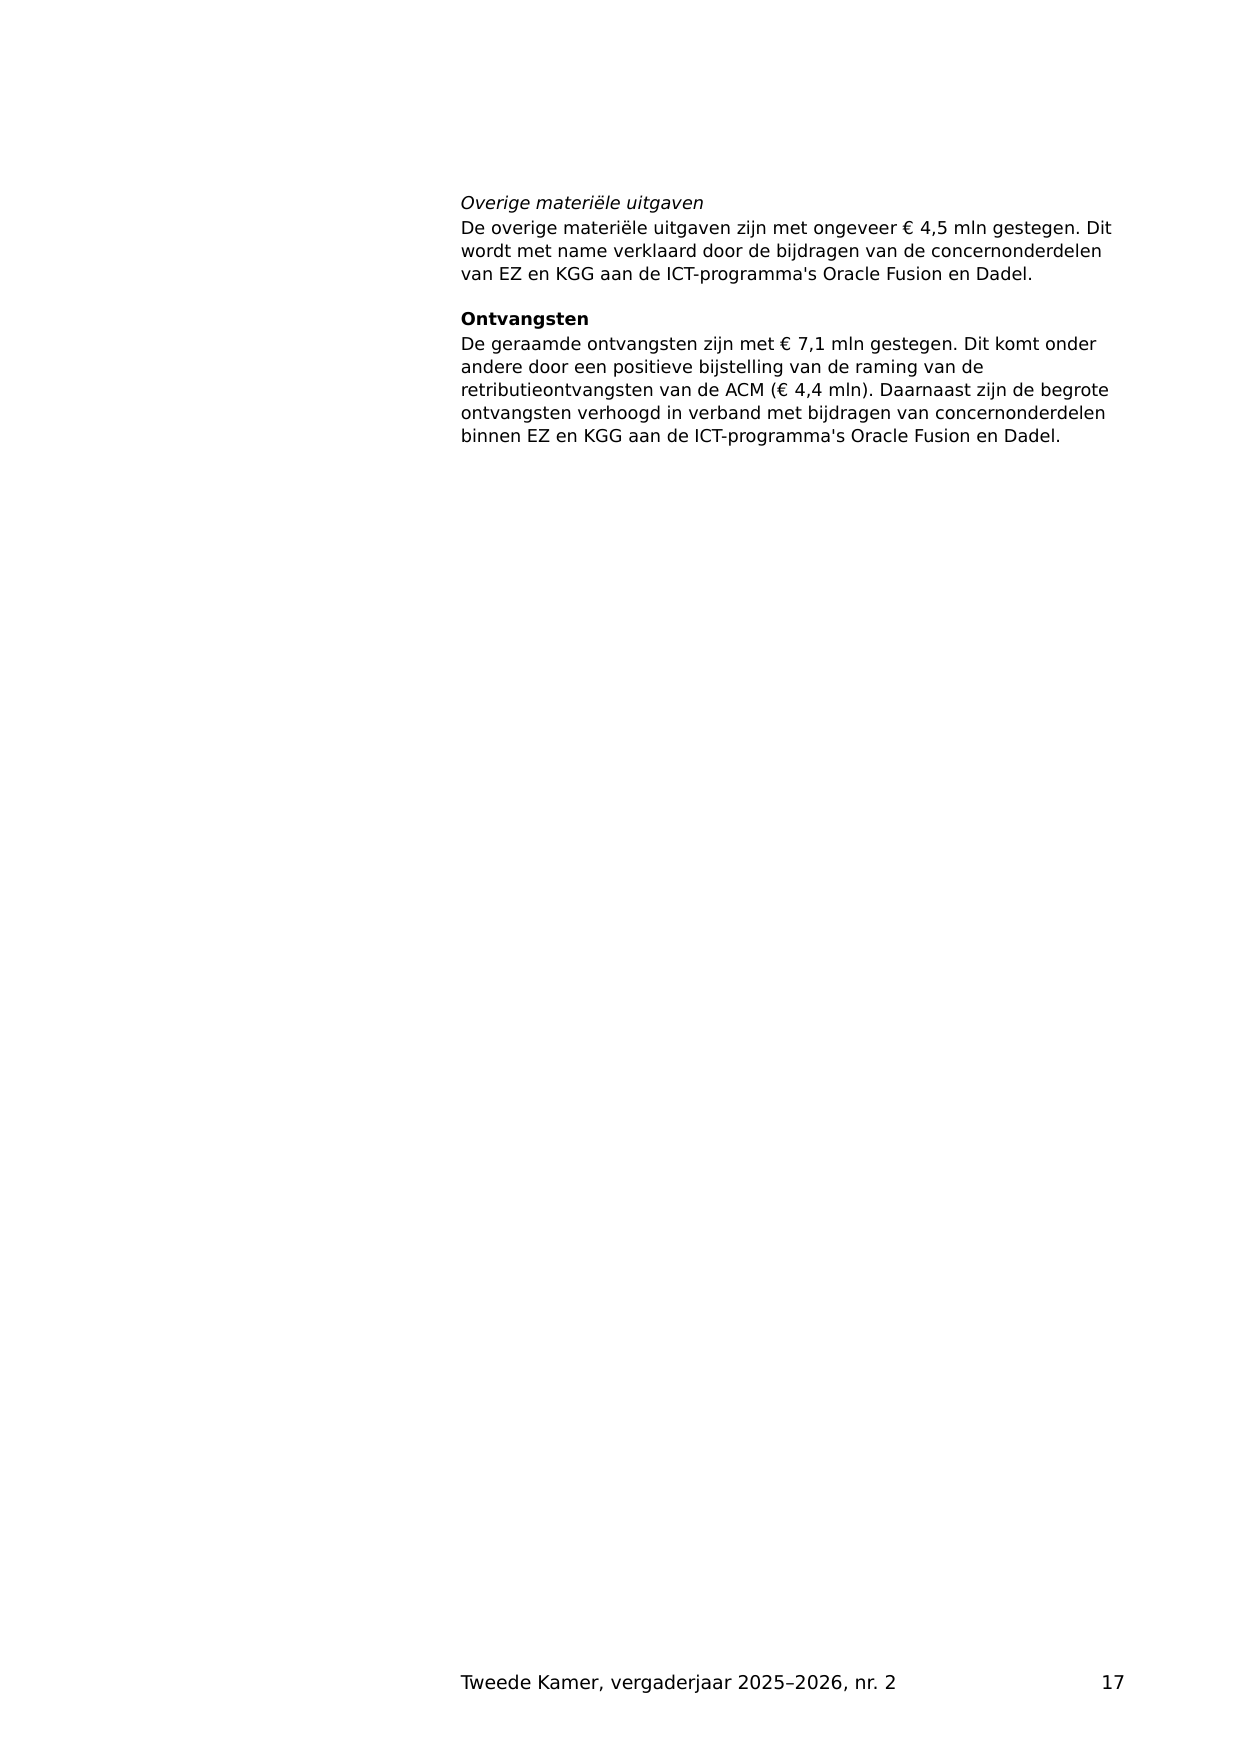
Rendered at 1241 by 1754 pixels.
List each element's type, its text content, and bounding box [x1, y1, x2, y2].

text Ontvangsten [461, 307, 1125, 330]
text De overige materiële uitgaven zijn met ongeveer € 4,5 mln gestegen. Dit wordt met name verklaard door de bijdragen van de concernonderdelen van EZ en KGG aan de ICT-programma's Oracle Fusion en Dadel. [461, 216, 1125, 284]
text De geraamde ontvangsten zijn met € 7,1 mln gestegen. Dit komt onder andere door een positieve bijstelling van de raming van de retributieontvangsten van de ACM (€ 4,4 mln). Daarnaast zijn de begrote ontvangsten verhoogd in verband met bijdragen van concernonderdelen binnen EZ en KGG aan de ICT-programma's Oracle Fusion en Dadel. [461, 332, 1125, 447]
text Overige materiële uitgaven [461, 191, 1125, 214]
